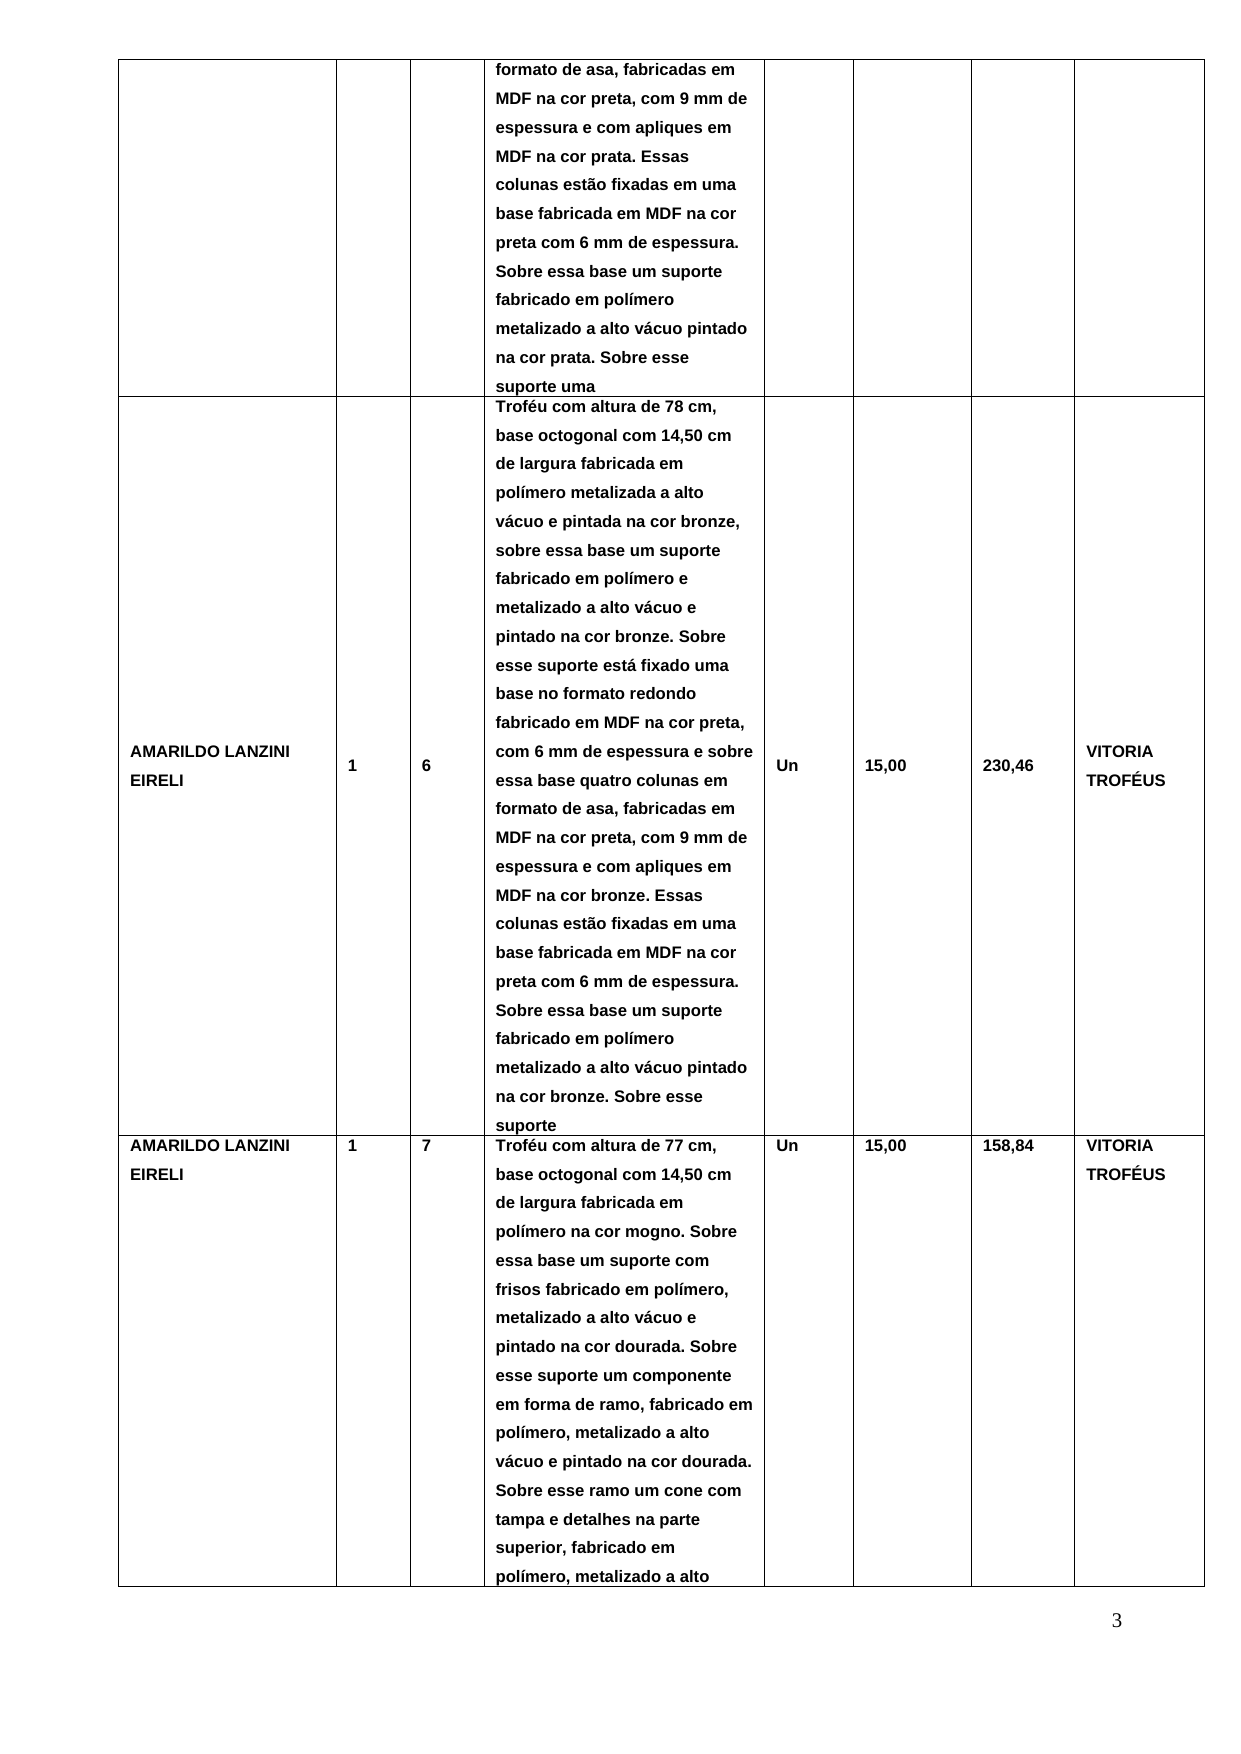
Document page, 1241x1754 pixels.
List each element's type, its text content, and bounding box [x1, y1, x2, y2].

table_cell 230,46 [972, 397, 1074, 1134]
table_cell 15,00 [854, 1136, 971, 1586]
table_cell 1 [337, 397, 410, 1134]
table_cell AMARILDO LANZINI EIRELI [119, 397, 336, 1134]
table_cell 158,84 [972, 1136, 1074, 1586]
table_cell VITORIA TROFÉUS [1075, 397, 1204, 1134]
table_cell [337, 60, 410, 396]
table_cell AMARILDO LANZINI EIRELI [119, 1136, 336, 1586]
table_cell 1 [337, 1136, 410, 1586]
table_cell [119, 60, 336, 396]
table_cell [411, 60, 484, 396]
table_cell formato de asa, fabricadas em MDF na cor preta, com 9 mm de espessura e com apliques em MDF na cor prata. Essas colunas estão fixadas em uma base fabricada em MDF na cor preta com 6 mm de espessura. Sobre essa base um suporte fabricado em polímero metalizado a alto vácuo pintado na cor prata. Sobre esse suporte uma [485, 60, 764, 396]
table_cell Un [765, 397, 853, 1134]
table_cell [854, 60, 971, 396]
table_cell [1075, 60, 1204, 396]
table_cell Troféu com altura de 78 cm, base octogonal com 14,50 cm de largura fabricada em polímero metalizada a alto vácuo e pintada na cor bronze, sobre essa base um suporte fabricado em polímero e metalizado a alto vácuo e pintado na cor bronze. Sobre esse suporte está fixado uma base no formato redondo fabricado em MDF na cor preta, com 6 mm de espessura e sobre essa base quatro colunas em formato de asa, fabricadas em MDF na cor preta, com 9 mm de espessura e com apliques em MDF na cor bronze. Essas colunas estão fixadas em uma base fabricada em MDF na cor preta com 6 mm de espessura. Sobre essa base um suporte fabricado em polímero metalizado a alto vácuo pintado na cor bronze. Sobre esse suporte [485, 397, 764, 1134]
table_cell [765, 60, 853, 396]
table_cell 15,00 [854, 397, 971, 1134]
table_cell Troféu com altura de 77 cm, base octogonal com 14,50 cm de largura fabricada em polímero na cor mogno. Sobre essa base um suporte com frisos fabricado em polímero, metalizado a alto vácuo e pintado na cor dourada. Sobre esse suporte um componente em forma de ramo, fabricado em polímero, metalizado a alto vácuo e pintado na cor dourada. Sobre esse ramo um cone com tampa e detalhes na parte superior, fabricado em polímero, metalizado a alto [485, 1136, 764, 1586]
table_cell 7 [411, 1136, 484, 1586]
table_cell Un [765, 1136, 853, 1586]
table_cell 6 [411, 397, 484, 1134]
table_cell VITORIA TROFÉUS [1075, 1136, 1204, 1586]
table_cell [972, 60, 1074, 396]
